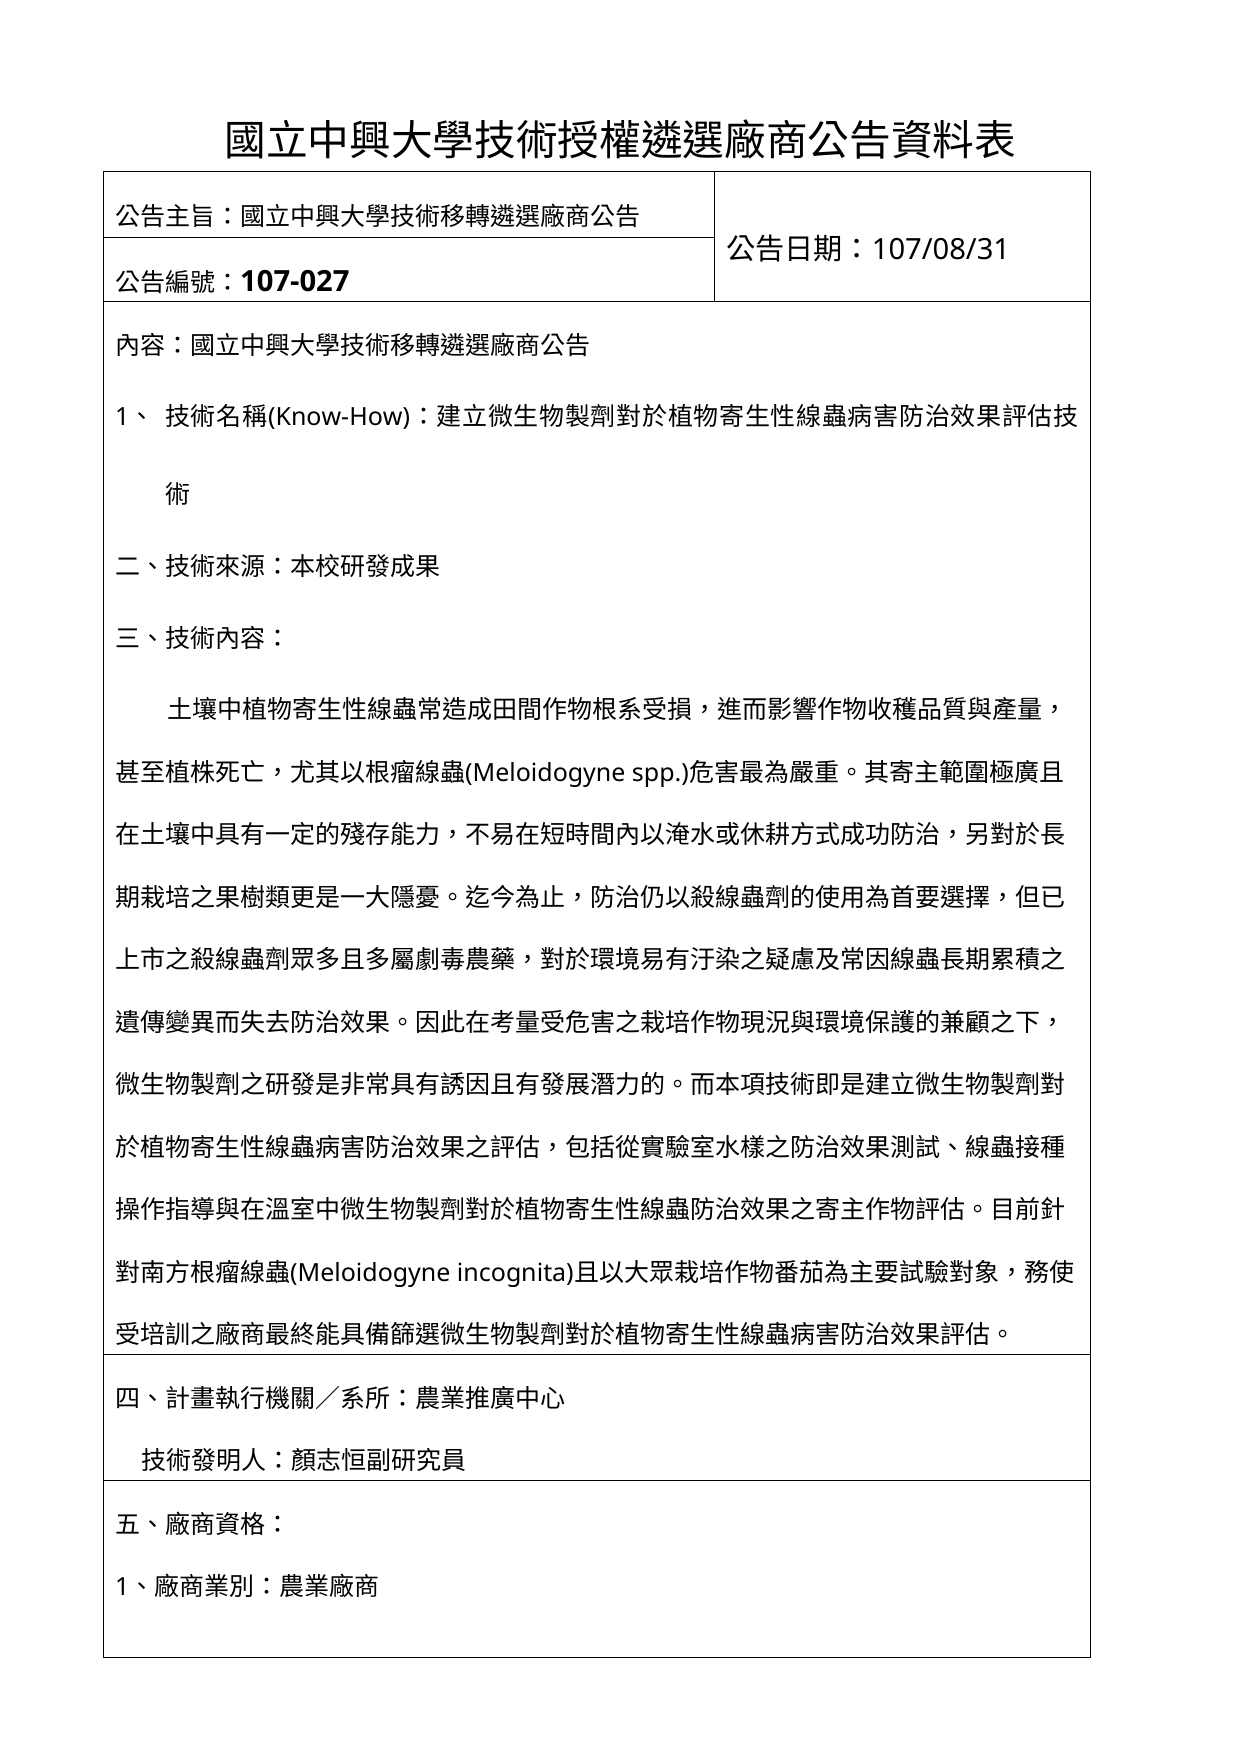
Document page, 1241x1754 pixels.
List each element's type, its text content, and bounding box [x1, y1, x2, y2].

table_cell 內容：國立中興大學技術移轉遴選廠商公告 技術名稱(Know-How)：建立微生物製劑對於植物寄生性線蟲病害防治效果評估技術 二、技術來源：本校研發成果 三、技術內容： 土壤中植物寄生性線蟲常造成田間作物根系受損，進而影響作物收穫品質與產量，甚至植株死亡，尤其以根瘤線蟲(Meloidogyne spp.)危害最為嚴重。其寄主範圍極廣且在土壤中具有一定的殘存能力，不易在短時間內以淹水或休耕方式成功防治，另對於長期栽培之果樹類更是一大隱憂。迄今為止，防治仍以殺線蟲劑的使用為首要選擇，但已上市之殺線蟲劑眾多且多屬劇毒農藥，對於環境易有汙染之疑慮及常因線蟲長期累積之遺傳變異而失去防治效果。因此在考量受危害之栽培作物現況與環境保護的兼顧之下，微生物製劑之研發是非常具有誘因且有發展潛力的。而本項技術即是建立微生物製劑對於植物寄生性線蟲病害防治效果之評估，包括從實驗室水樣之防治效果測試、線蟲接種操作指導與在溫室中微生物製劑對於植物寄生性線蟲防治效果之寄主作物評估。目前針對南方根瘤線蟲(Meloidogyne incognita)且以大眾栽培作物番茄為主要試驗對象，務使受培訓之廠商最終能具備篩選微生物製劑對於植物寄生性線蟲病害防治效果評估。 [104, 302, 1090, 1353]
table_cell 公告編號：107-027 [104, 238, 714, 301]
table_cell 四、計畫執行機關∕系所：農業推廣中心 技術發明人：顏志恒副研究員 [104, 1355, 1090, 1479]
text 國立中興大學技術授權遴選廠商公告資料表 [75, 96, 1165, 158]
table_header 公告日期：107/08/31 [715, 172, 1090, 301]
table_header 公告主旨：國立中興大學技術移轉遴選廠商公告 [104, 172, 714, 237]
table_cell 五、廠商資格： 1、廠商業別：農業廠商 [104, 1481, 1090, 1657]
